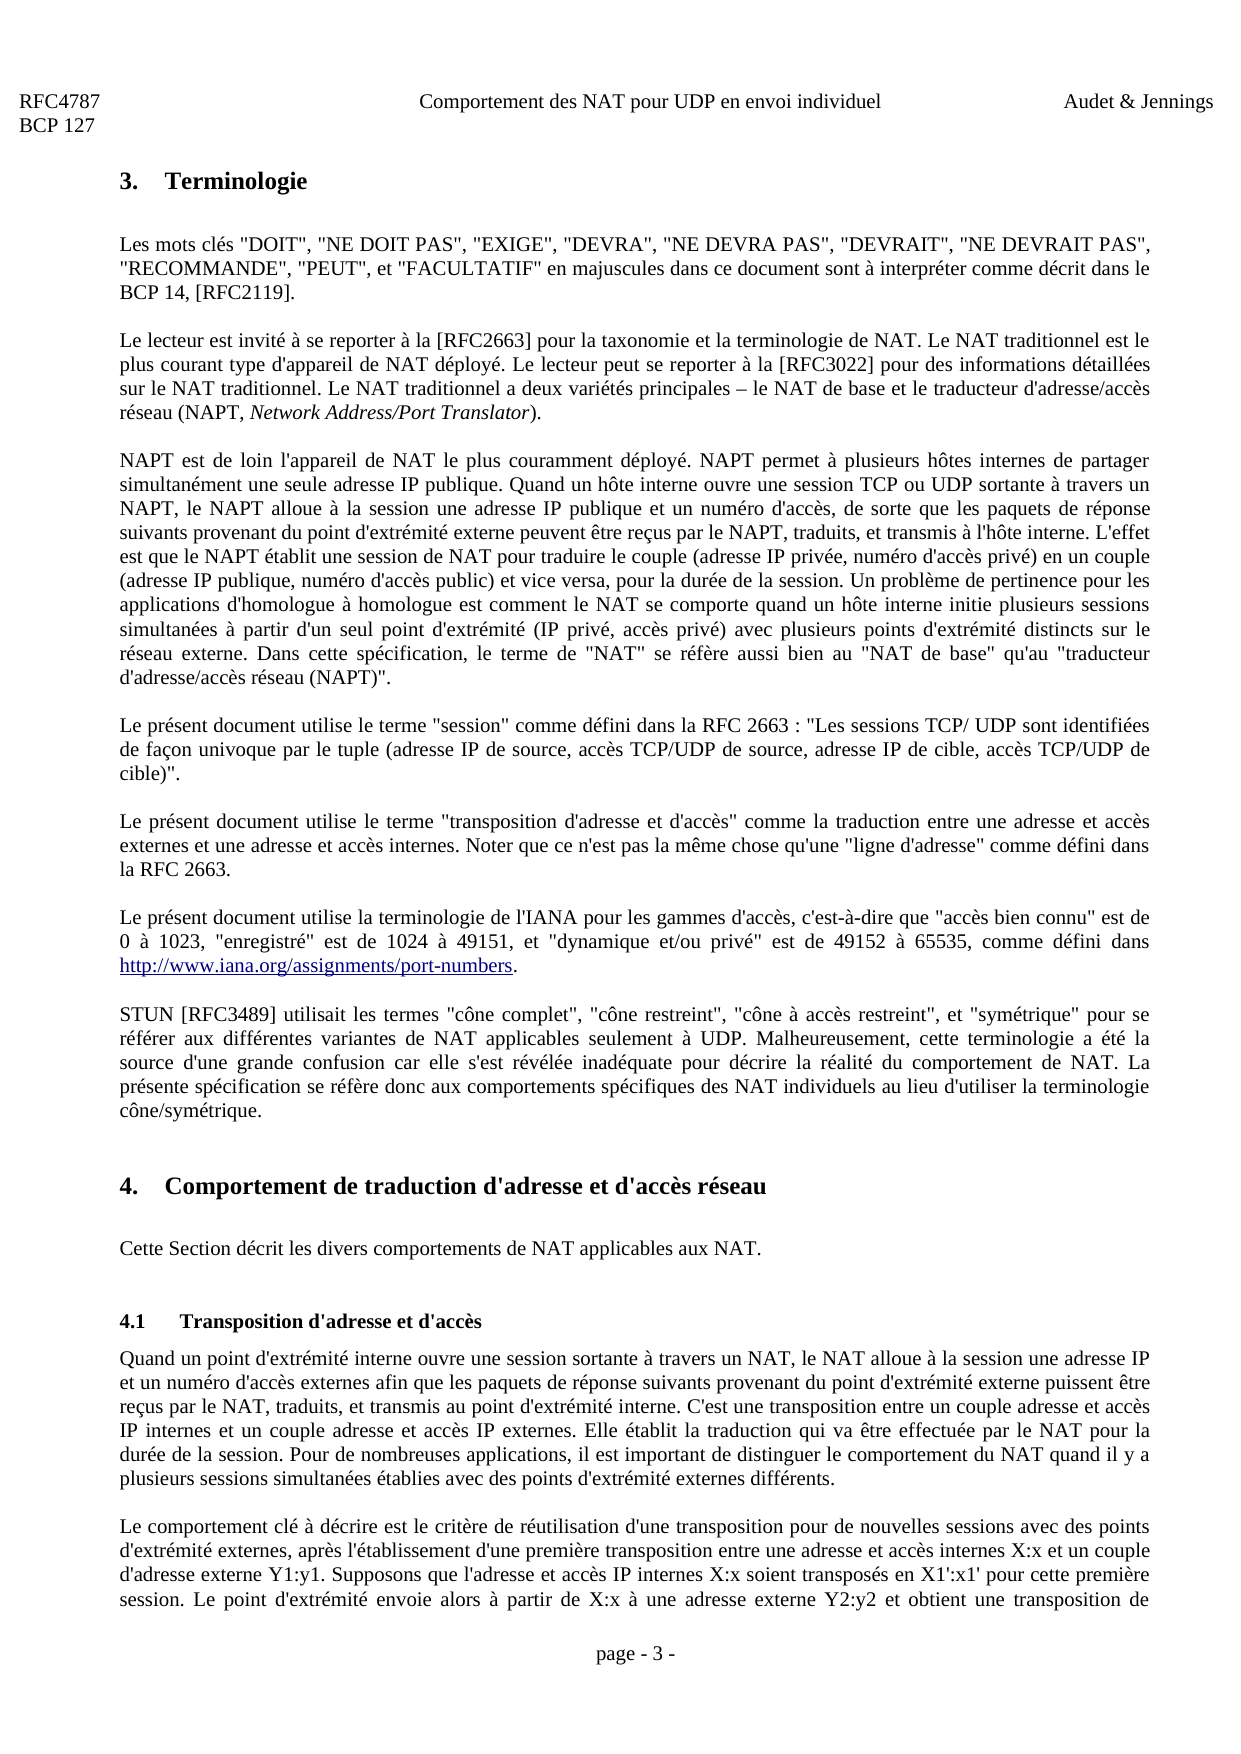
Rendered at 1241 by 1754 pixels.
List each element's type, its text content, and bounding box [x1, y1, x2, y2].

text Le présent document utilise le terme "transposition d'adresse et d'accès" comme la traduction entre une adresse et accès externes et une adresse et accès internes. Noter que ce n'est pas la même chose qu'une "ligne d'adresse" comme défini dans la RFC 2663. [119, 809, 1152, 881]
subtitle 4. Comportement de traduction d'adresse et d'accès réseau [119, 1171, 1152, 1199]
text Les mots clés "DOIT", "NE DOIT PAS", "EXIGE", "DEVRA", "NE DEVRA PAS", "DEVRAIT", "NE DEVRAIT PAS", "RECOMMANDE", "PEUT", et "FACULTATIF" en majuscules dans ce document sont à interpréter comme décrit dans le BCP 14, [RFC2119]. [119, 231, 1152, 304]
text STUN [RFC3489] utilisait les termes "cône complet", "cône restreint", "cône à accès restreint", et "symétrique" pour se référer aux différentes variantes de NAT applicables seulement à UDP. Malheureusement, cette terminologie a été la source d'une grande confusion car elle s'est révélée inadéquate pour décrire la réalité du comportement de NAT. La présente spécification se réfère donc aux comportements spécifiques des NAT individuels au lieu d'utiliser la terminologie cône/symétrique. [119, 1001, 1152, 1122]
text Le comportement clé à décrire est le critère de réutilisation d'une transposition pour de nouvelles sessions avec des points d'extrémité externes, après l'établissement d'une première transposition entre une adresse et accès internes X:x et un couple d'adresse externe Y1:y1. Supposons que l'adresse et accès IP internes X:x soient transposés en X1':x1' pour cette première session. Le point d'extrémité envoie alors à partir de X:x à une adresse externe Y2:y2 et obtient une transposition de [119, 1514, 1152, 1611]
subtitle 3. Terminologie [119, 166, 1152, 195]
text NAPT est de loin l'appareil de NAT le plus couramment déployé. NAPT permet à plusieurs hôtes internes de partager simultanément une seule adresse IP publique. Quand un hôte interne ouvre une session TCP ou UDP sortante à travers un NAPT, le NAPT alloue à la session une adresse IP publique et un numéro d'accès, de sorte que les paquets de réponse suivants provenant du point d'extrémité externe peuvent être reçus par le NAPT, traduits, et transmis à l'hôte interne. L'effet est que le NAPT établit une session de NAT pour traduire le couple (adresse IP privée, numéro d'accès privé) en un couple (adresse IP publique, numéro d'accès public) et vice versa, pour la durée de la session. Un problème de pertinence pour les applications d'homologue à homologue est comment le NAT se comporte quand un hôte interne initie plusieurs sessions simultanées à partir d'un seul point d'extrémité (IP privé, accès privé) avec plusieurs points d'extrémité distincts sur le réseau externe. Dans cette spécification, le terme de "NAT" se réfère aussi bien au "NAT de base" qu'au "traducteur d'adresse/accès réseau (NAPT)". [119, 448, 1152, 689]
text Le lecteur est invité à se reporter à la [RFC2663] pour la taxonomie et la terminologie de NAT. Le NAT traditionnel est le plus courant type d'appareil de NAT déployé. Le lecteur peut se reporter à la [RFC3022] pour des informations détaillées sur le NAT traditionnel. Le NAT traditionnel a deux variétés principales – le NAT de base et le traducteur d'adresse/accès réseau (NAPT, Network Address/Port Translator). [119, 328, 1152, 424]
text Le présent document utilise le terme "session" comme défini dans la RFC 2663 : "Les sessions TCP/ UDP sont identifiées de façon univoque par le tuple (adresse IP de source, accès TCP/UDP de source, adresse IP de cible, accès TCP/UDP de cible)". [119, 713, 1152, 785]
text Quand un point d'extrémité interne ouvre une session sortante à travers un NAT, le NAT alloue à la session une adresse IP et un numéro d'accès externes afin que les paquets de réponse suivants provenant du point d'extrémité externe puissent être reçus par le NAT, traduits, et transmis au point d'extrémité interne. C'est une transposition entre un couple adresse et accès IP internes et un couple adresse et accès IP externes. Elle établit la traduction qui va être effectuée par le NAT pour la durée de la session. Pour de nombreuses applications, il est important de distinguer le comportement du NAT quand il y a plusieurs sessions simultanées établies avec des points d'extrémité externes différents. [119, 1346, 1152, 1490]
subtitle 4.1 Transposition d'adresse et d'accès [119, 1309, 1152, 1333]
text Le présent document utilise la terminologie de l'IANA pour les gammes d'accès, c'est-à-dire que "accès bien connu" est de 0 à 1023, "enregistré" est de 1024 à 49151, et "dynamique et/ou privé" est de 49152 à 65535, comme défini dans http://www.iana.org/assignments/port-numbers. [119, 905, 1152, 977]
text Cette Section décrit les divers comportements de NAT applicables aux NAT. [119, 1236, 1152, 1260]
